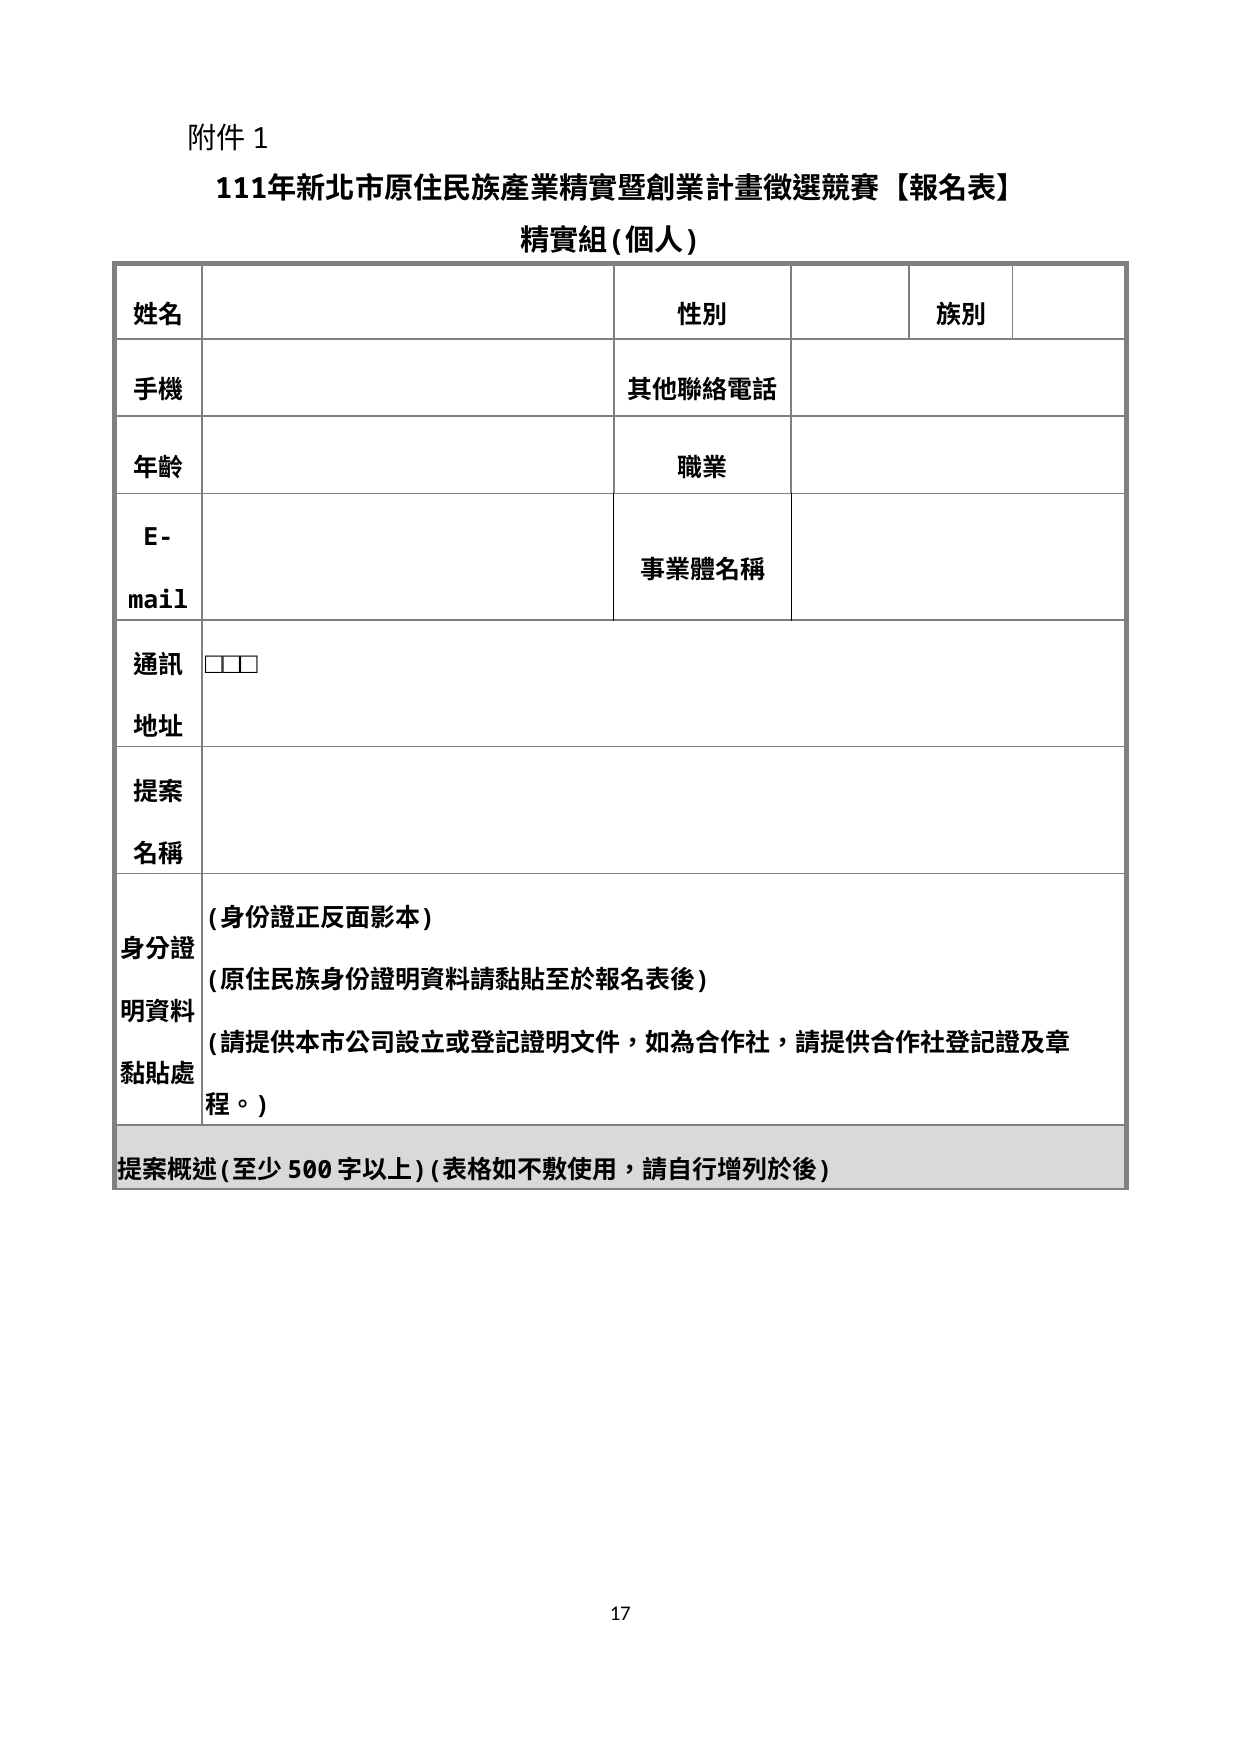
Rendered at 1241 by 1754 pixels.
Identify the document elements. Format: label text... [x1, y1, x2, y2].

text 精實組(個人) [187, 209, 1053, 261]
table_cell □□□ [203, 621, 1124, 746]
table_cell 事業體名稱 [614, 494, 791, 619]
table_header [792, 266, 908, 338]
table_cell 提案 名稱 [117, 747, 201, 872]
table_cell 手機 [117, 340, 201, 415]
table_header [203, 266, 613, 338]
table_cell [203, 747, 1124, 872]
table_cell 通訊 地址 [117, 621, 201, 746]
table_header [1013, 266, 1124, 338]
table_cell [792, 340, 1124, 415]
table_cell [203, 417, 613, 493]
table_cell [792, 417, 1124, 493]
table_cell 年齡 [117, 417, 201, 493]
table_cell 身分證明資料黏貼處 [117, 874, 201, 1124]
table_header 姓名 [117, 266, 201, 338]
table_cell (身份證正反面影本) (原住民族身份證明資料請黏貼至於報名表後) (請提供本市公司設立或登記證明文件，如為合作社，請提供合作社登記證及章程。) [203, 874, 1124, 1124]
table_cell [203, 340, 613, 415]
text 111年新北市原住民族產業精實暨創業計畫徵選競賽【報名表】 [187, 157, 1053, 209]
table_cell [792, 494, 1124, 619]
table_cell 職業 [615, 417, 790, 493]
table_header 族別 [910, 266, 1012, 338]
table_cell 提案概述(至少500字以上)(表格如不敷使用，請自行增列於後) [117, 1126, 1124, 1188]
table_cell E-mail [117, 494, 201, 619]
text 附件1 [187, 94, 1053, 157]
table_cell 其他聯絡電話 [615, 340, 790, 415]
table_cell [203, 494, 613, 619]
table_header 性別 [615, 266, 790, 338]
